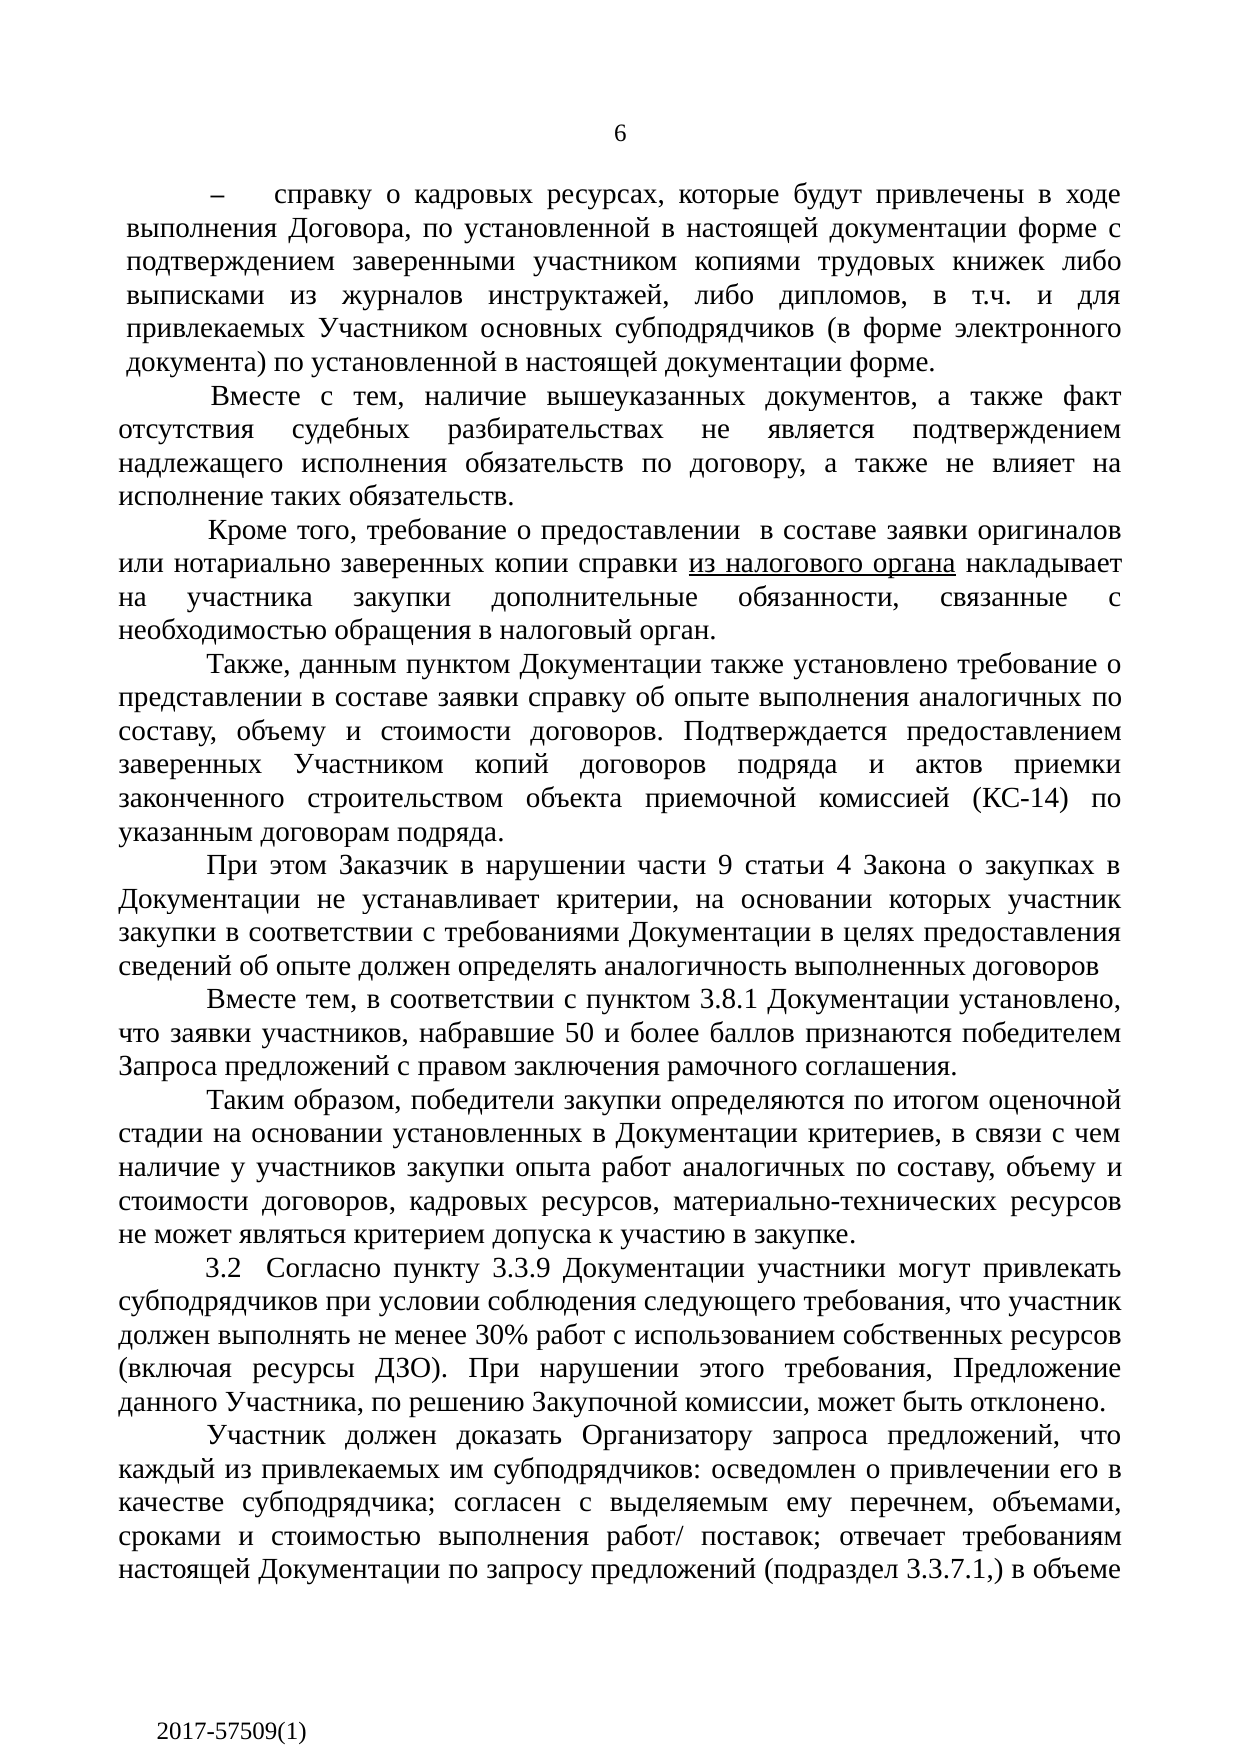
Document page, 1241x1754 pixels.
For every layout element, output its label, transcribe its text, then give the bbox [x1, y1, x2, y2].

text Кроме того, требование о предоставлении в составе заявки оригиналов или нотариально заверенных копии справки из налогового органа накладывает на участника закупки дополнительные обязанности, связанные с необходимостью обращения в налоговый орган. [118, 512, 1122, 646]
text Вместе тем, в соответствии с пунктом 3.8.1 Документации установлено, что заявки участников, набравшие 50 и более баллов признаются победителем Запроса предложений с правом заключения рамочного соглашения. [118, 981, 1122, 1082]
text При этом Заказчик в нарушении части 9 статьи 4 Закона о закупках в Документации не устанавливает критерии, на основании которых участник закупки в соответствии с требованиями Документации в целях предоставления сведений об опыте должен определять аналогичность выполненных договоров [118, 847, 1122, 981]
text Таким образом, победители закупки определяются по итогом оценочной стадии на основании установленных в Документации критериев, в связи с чем наличие у участников закупки опыта работ аналогичных по составу, объему и стоимости договоров, кадровых ресурсов, материально-технических ресурсов не может являться критерием допуска к участию в закупке. [118, 1082, 1122, 1250]
text Вместе с тем, наличие вышеуказанных документов, а также факт отсутствия судебных разбирательствах не является подтверждением надлежащего исполнения обязательств по договору, а также не влияет на исполнение таких обязательств. [118, 378, 1122, 512]
text 3.2 Согласно пункту 3.3.9 Документации участники могут привлекать субподрядчиков при условии соблюдения следующего требования, что участник должен выполнять не менее 30% работ c использованием собственных ресурсов (включая ресурсы ДЗО). При нарушении этого требования, Предложение данного Участника, по решению Закупочной комиссии, может быть отклонено. [118, 1250, 1122, 1417]
list справку о кадровых ресурсах, которые будут привлечены в ходе выполнения Договора, по установленной в настоящей документации форме с подтверждением заверенными участником копиями трудовых книжек либо выписками из журналов инструктажей, либо дипломов, в т.ч. и для привлекаемых Участником основных субподрядчиков (в форме электронного документа) по установленной в настоящей документации форме. [126, 176, 1122, 378]
text Участник должен доказать Организатору запроса предложений, что каждый из привлекаемых им субподрядчиков: осведомлен о привлечении его в качестве субподрядчика; согласен с выделяемым ему перечнем, объемами, сроками и стоимостью выполнения работ/ поставок; отвечает требованиям настоящей Документации по запросу предложений (подраздел 3.3.7.1,) в объеме [118, 1417, 1122, 1585]
text Также, данным пунктом Документации также установлено требование о представлении в составе заявки справку об опыте выполнения аналогичных по составу, объему и стоимости договоров. Подтверждается предоставлением заверенных Участником копий договоров подряда и актов приемки законченного строительством объекта приемочной комиссией (КС-14) по указанным договорам подряда. [118, 646, 1122, 847]
